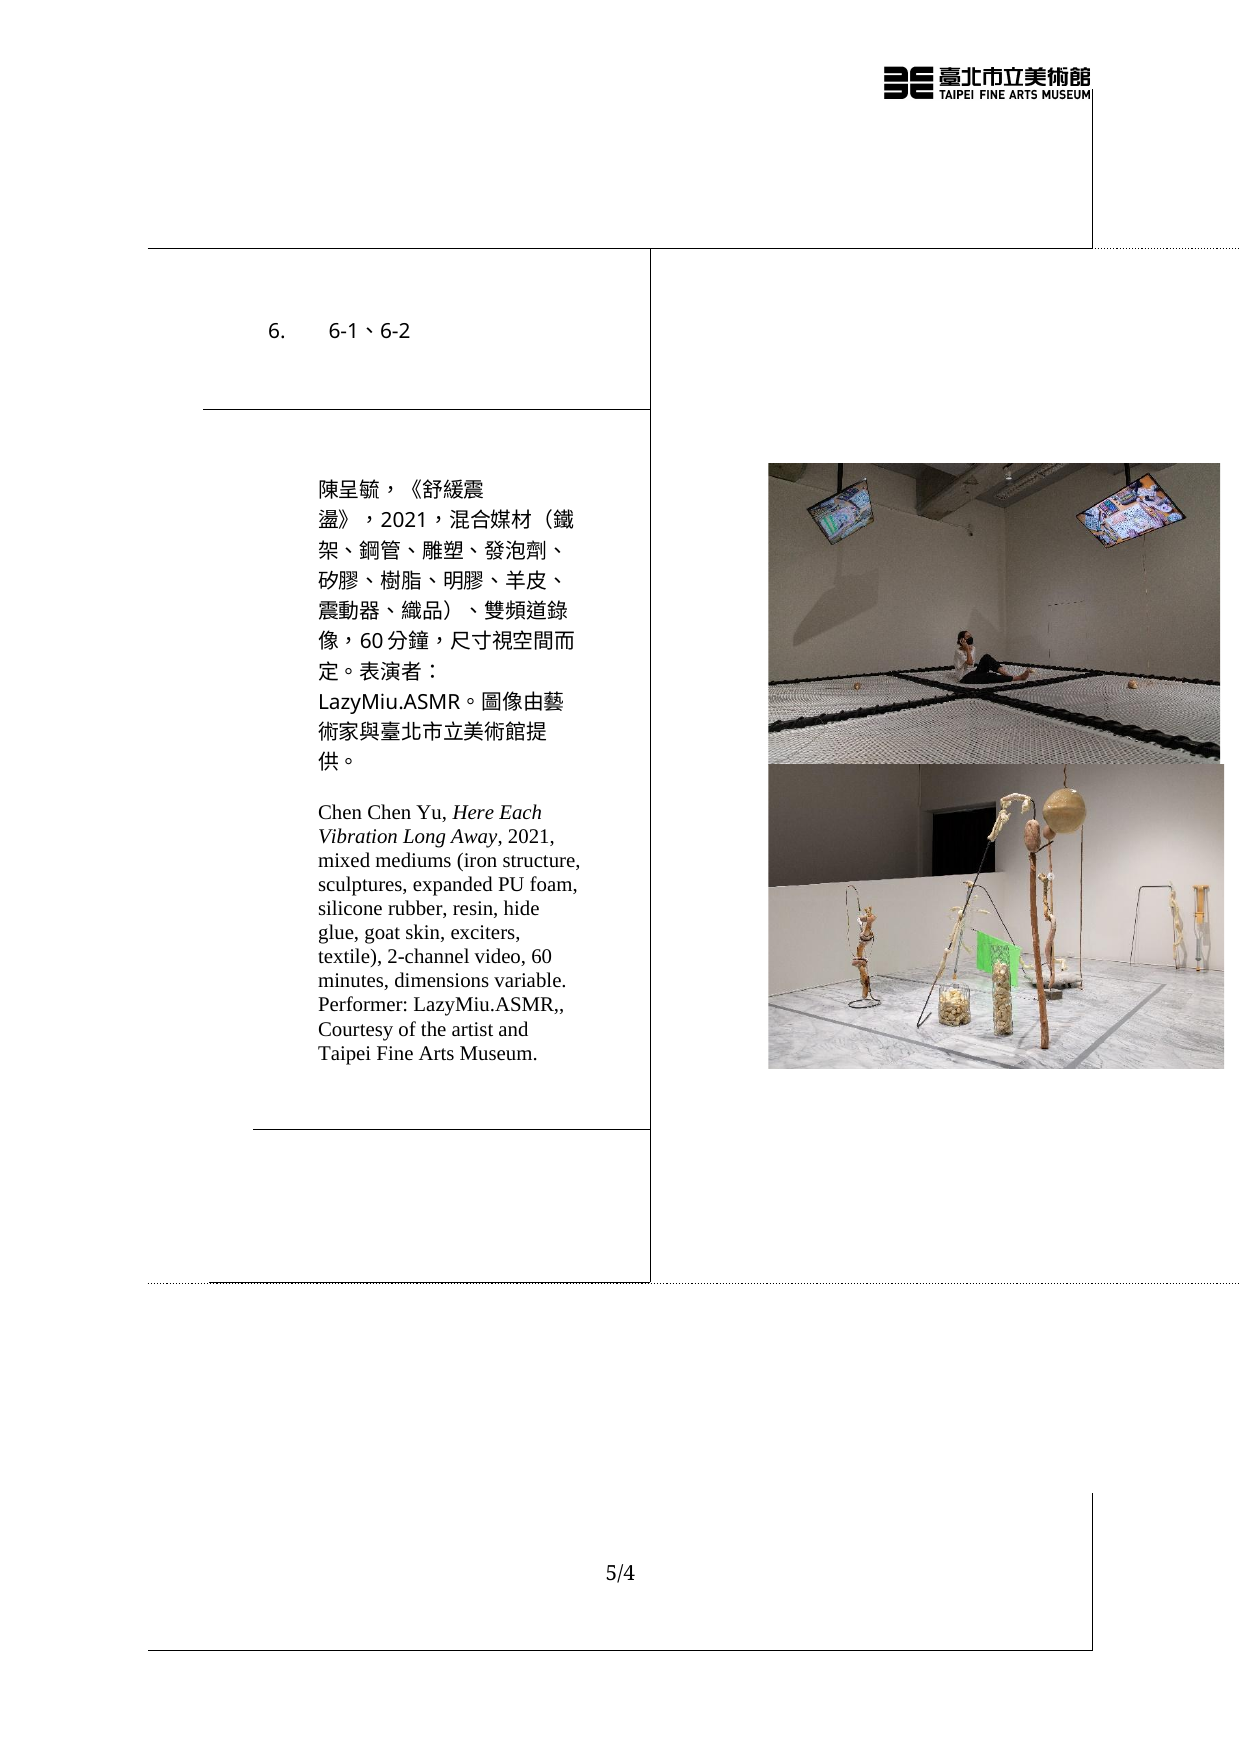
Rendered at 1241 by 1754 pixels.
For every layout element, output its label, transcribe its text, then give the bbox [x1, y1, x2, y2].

table_cell 6-1、6-2 陳呈毓，《舒緩震盪》，2021，混合媒材（鐵架、鋼管、雕塑、發泡劑、矽膠、樹脂、明膠、羊皮、震動器、織品）、雙頻道錄像，60分鐘，尺寸視空間而定。表演者：LazyMiu.ASMR。圖像由藝術家與臺北市立美術館提供。 Chen Chen Yu, Here Each Vibration Long Away, 2021, mixed mediums (iron structure, sculptures, expanded PU foam, silicone rubber, resin, hide glue, goat skin, exciters, textile), 2-channel video, 60 minutes, dimensions variable. Performer: LazyMiu.ASMR,, Courtesy of the artist and Taipei Fine Arts Museum. [148, 248, 650, 1282]
table_cell [651, 248, 661, 1282]
table_cell [661, 248, 1240, 1282]
